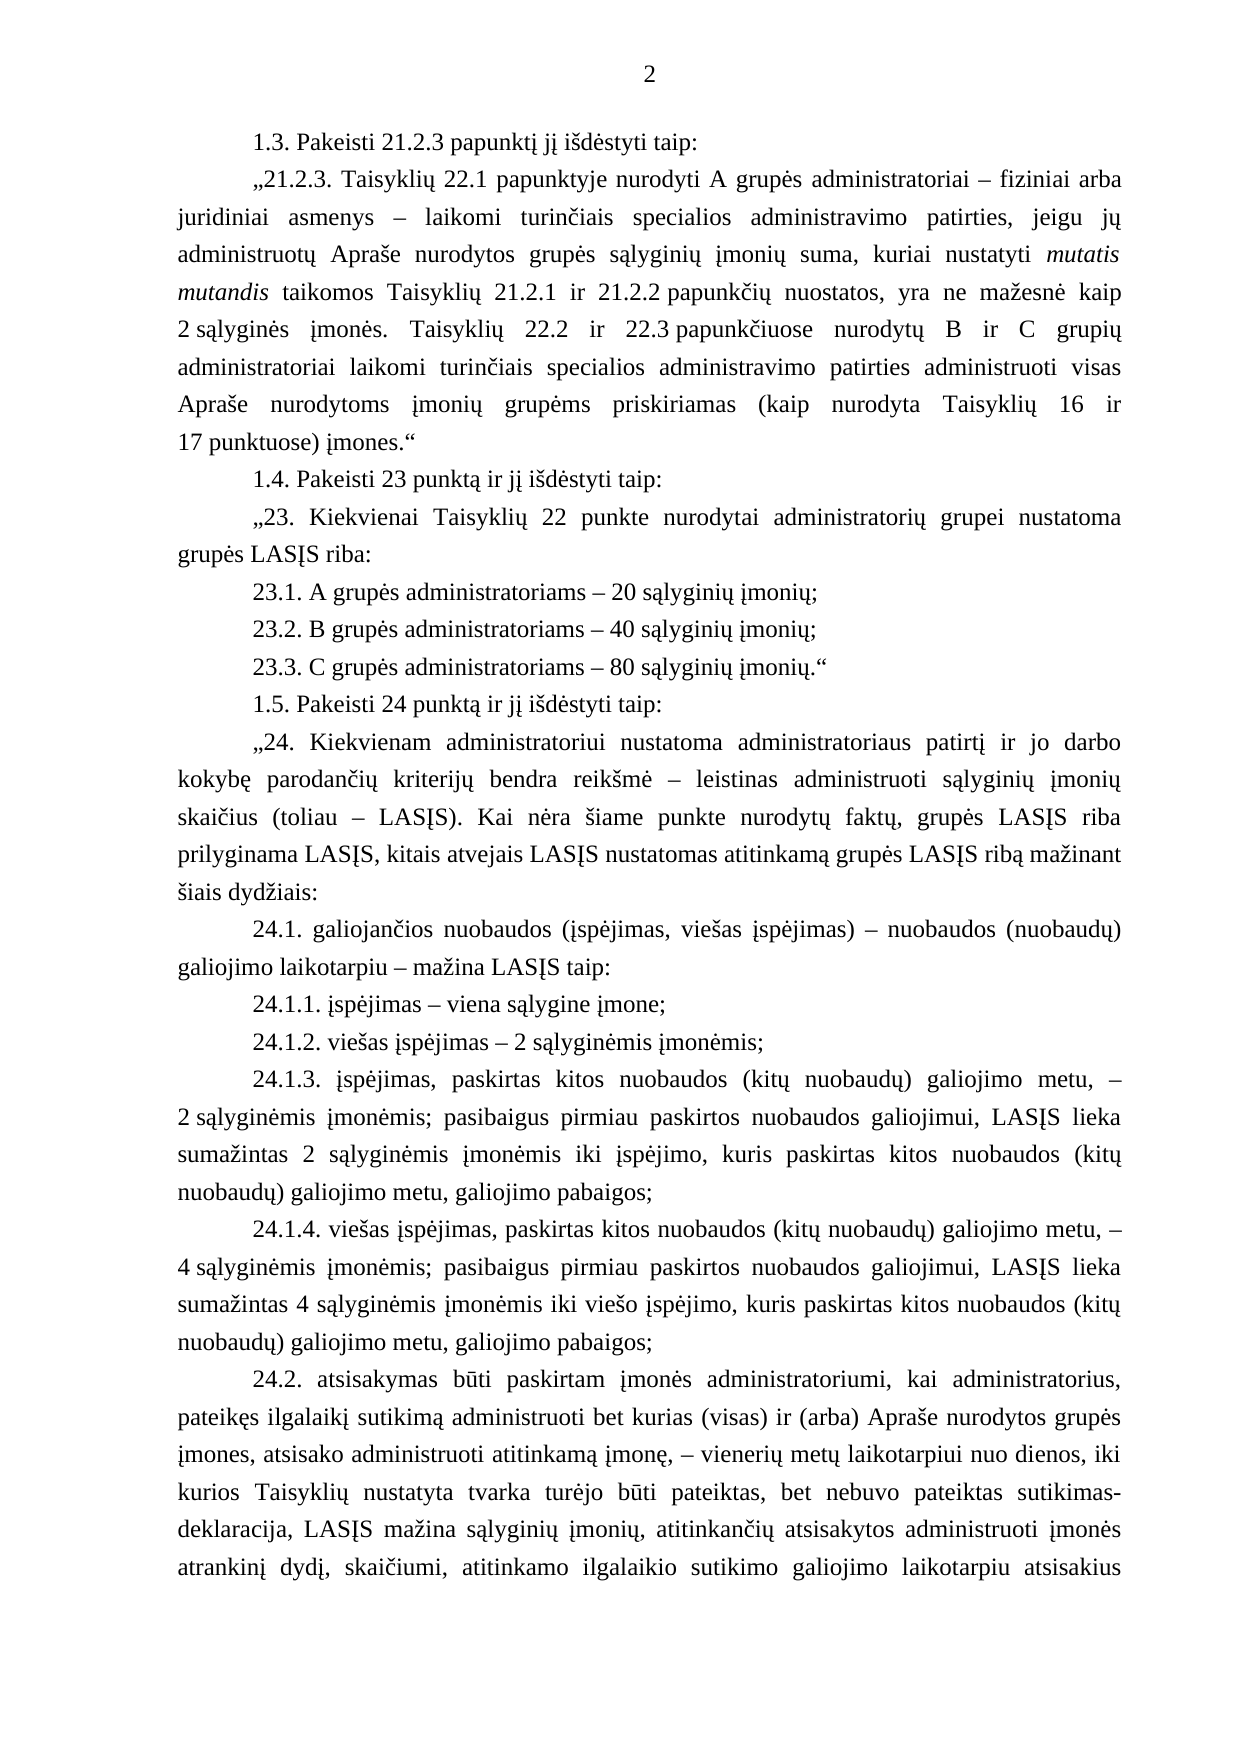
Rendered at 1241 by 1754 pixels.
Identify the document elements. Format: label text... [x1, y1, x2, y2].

text 24.1.3. įspėjimas, paskirtas kitos nuobaudos (kitų nuobaudų) galiojimo metu, – 2 sąlyginėmis įmonėmis; pasibaigus pirmiau paskirtos nuobaudos galiojimui, LASĮS lieka sumažintas 2 sąlyginėmis įmonėmis iki įspėjimo, kuris paskirtas kitos nuobaudos (kitų nuobaudų) galiojimo metu, galiojimo pabaigos; [177, 1056, 1122, 1206]
text 1.3. Pakeisti 21.2.3 papunktį jį išdėstyti taip: [177, 118, 1122, 156]
text „23. Kiekvienai Taisyklių 22 punkte nurodytai administratorių grupei nustatoma grupės LASĮS riba: [177, 493, 1122, 568]
text 24.1.2. viešas įspėjimas – 2 sąlyginėmis įmonėmis; [177, 1018, 1122, 1056]
text 24.2. atsisakymas būti paskirtam įmonės administratoriumi, kai administratorius, pateikęs ilgalaikį sutikimą administruoti bet kurias (visas) ir (arba) Apraše nurodytos grupės įmones, atsisako administruoti atitinkamą įmonę, – vienerių metų laikotarpiui nuo dienos, iki kurios Taisyklių nustatyta tvarka turėjo būti pateiktas, bet nebuvo pateiktas sutikimas-deklaracija, LASĮS mažina sąlyginių įmonių, atitinkančių atsisakytos administruoti įmonės atrankinį dydį, skaičiumi, atitinkamo ilgalaikio sutikimo galiojimo laikotarpiu atsisakius [177, 1356, 1122, 1581]
text 23.3. C grupės administratoriams – 80 sąlyginių įmonių.“ [177, 643, 1122, 681]
text 24.1. galiojančios nuobaudos (įspėjimas, viešas įspėjimas) – nuobaudos (nuobaudų) galiojimo laikotarpiu – mažina LASĮS taip: [177, 906, 1122, 981]
text 23.2. B grupės administratoriams – 40 sąlyginių įmonių; [177, 606, 1122, 643]
text „21.2.3. Taisyklių 22.1 papunktyje nurodyti A grupės administratoriai – fiziniai arba juridiniai asmenys – laikomi turinčiais specialios administravimo patirties, jeigu jų administruotų Apraše nurodytos grupės sąlyginių įmonių suma, kuriai nustatyti mutatis mutandis taikomos Taisyklių 21.2.1 ir 21.2.2 papunkčių nuostatos, yra ne mažesnė kaip 2 sąlyginės įmonės. Taisyklių 22.2 ir 22.3 papunkčiuose nurodytų B ir C grupių administratoriai laikomi turinčiais specialios administravimo patirties administruoti visas Apraše nurodytoms įmonių grupėms priskiriamas (kaip nurodyta Taisyklių 16 ir 17 punktuose) įmones.“ [177, 156, 1122, 456]
text 1.5. Pakeisti 24 punktą ir jį išdėstyti taip: [177, 681, 1122, 718]
text 24.1.4. viešas įspėjimas, paskirtas kitos nuobaudos (kitų nuobaudų) galiojimo metu, – 4 sąlyginėmis įmonėmis; pasibaigus pirmiau paskirtos nuobaudos galiojimui, LASĮS lieka sumažintas 4 sąlyginėmis įmonėmis iki viešo įspėjimo, kuris paskirtas kitos nuobaudos (kitų nuobaudų) galiojimo metu, galiojimo pabaigos; [177, 1206, 1122, 1356]
text 23.1. A grupės administratoriams – 20 sąlyginių įmonių; [177, 568, 1122, 606]
text 1.4. Pakeisti 23 punktą ir jį išdėstyti taip: [177, 456, 1122, 493]
text „24. Kiekvienam administratoriui nustatoma administratoriaus patirtį ir jo darbo kokybę parodančių kriterijų bendra reikšmė – leistinas administruoti sąlyginių įmonių skaičius (toliau – LASĮS). Kai nėra šiame punkte nurodytų faktų, grupės LASĮS riba prilyginama LASĮS, kitais atvejais LASĮS nustatomas atitinkamą grupės LASĮS ribą mažinant šiais dydžiais: [177, 718, 1122, 906]
text 24.1.1. įspėjimas – viena sąlygine įmone; [177, 981, 1122, 1018]
